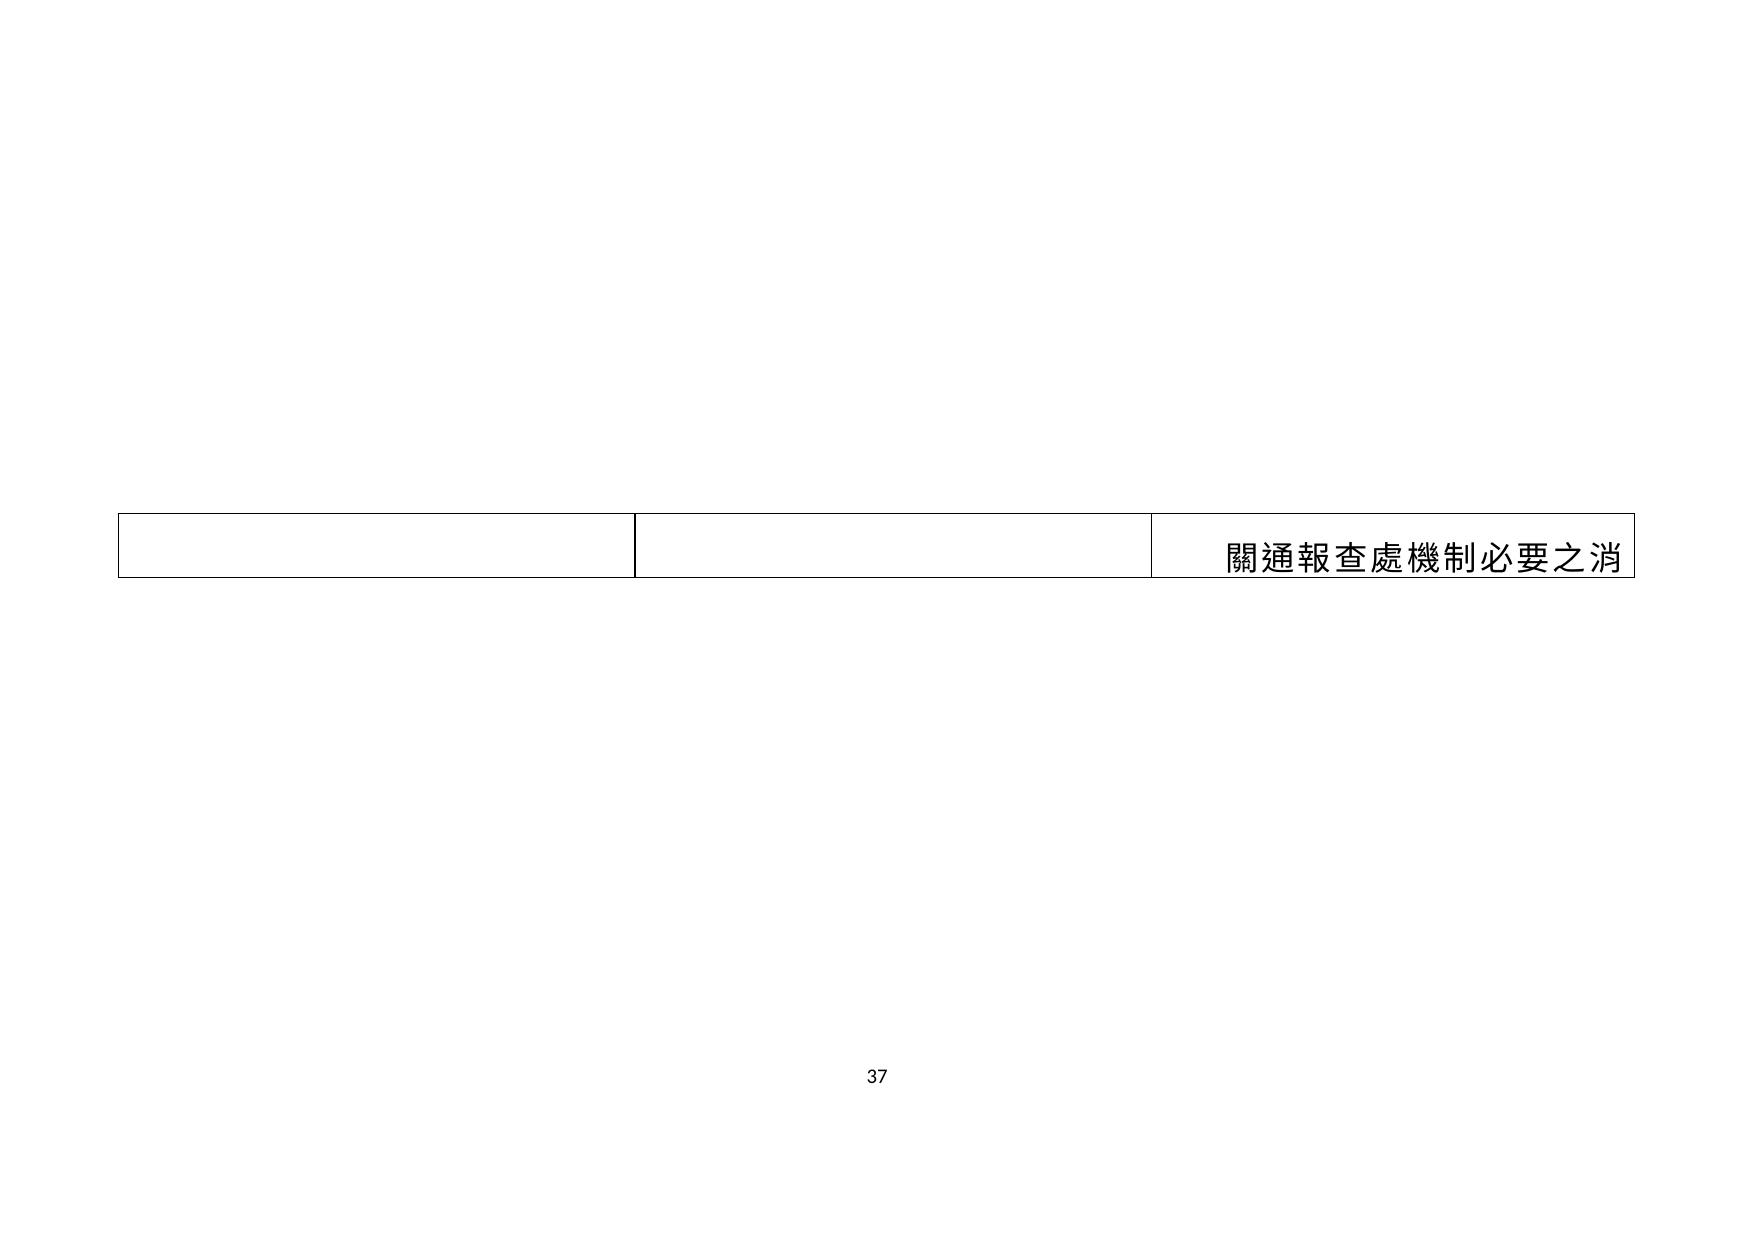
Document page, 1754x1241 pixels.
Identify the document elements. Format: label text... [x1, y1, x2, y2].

table_cell [636, 514, 1151, 577]
table_cell 關通報查處機制必要之消 [1152, 514, 1634, 577]
table_cell [119, 514, 634, 577]
